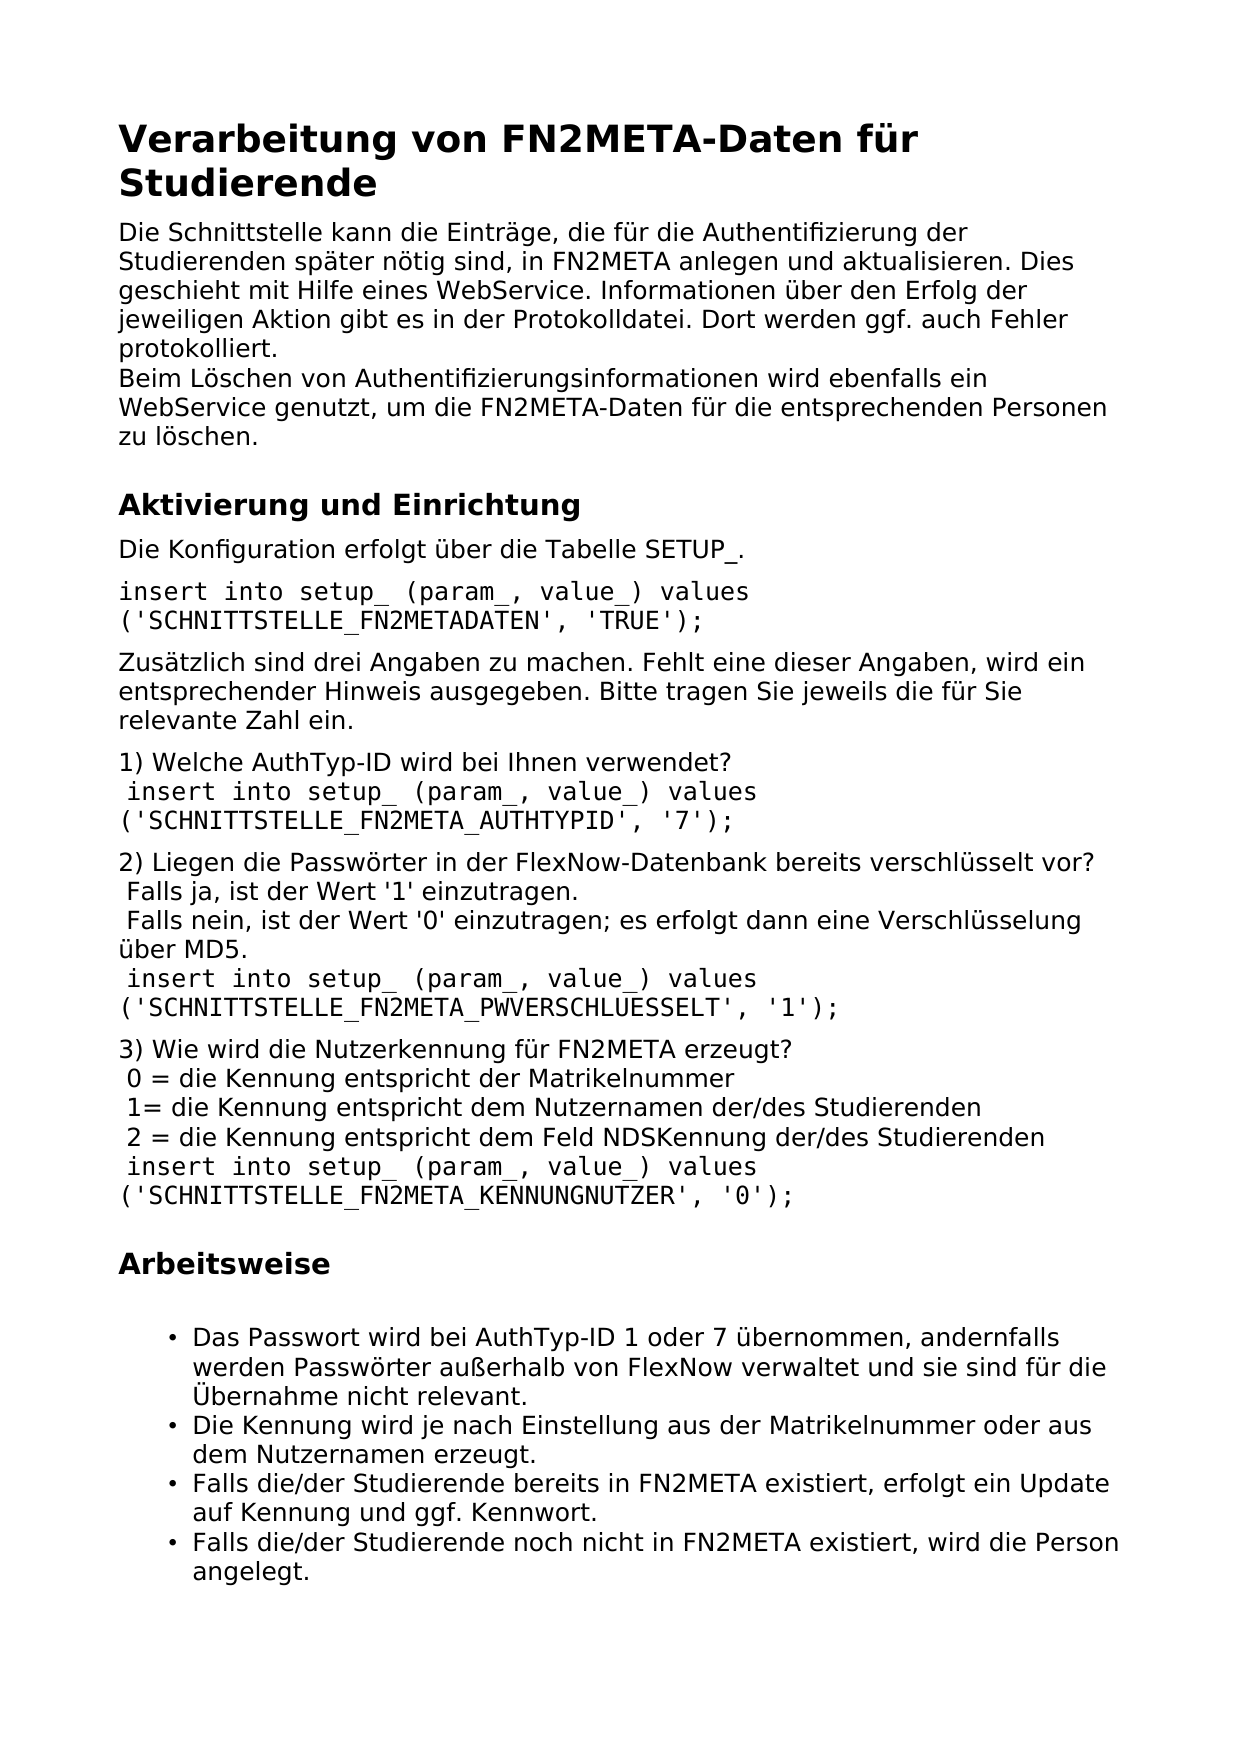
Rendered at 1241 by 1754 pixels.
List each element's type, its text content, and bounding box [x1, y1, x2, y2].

text 3) Wie wird die Nutzerkennung für FN2META erzeugt? 0 = die Kennung entspricht der Matrikelnummer 1= die Kennung entspricht dem Nutzernamen der/des Studierenden 2 = die Kennung entspricht dem Feld NDSKennung der/des Studierenden insert into setup_ (param_, value_) values ('SCHNITTSTELLE_FN2META_KENNUNGNUTZER', '0'); [118, 1035, 1122, 1210]
text Zusätzlich sind drei Angaben zu machen. Fehlt eine dieser Angaben, wird ein entsprechender Hinweis ausgegeben. Bitte tragen Sie jeweils die für Sie relevante Zahl ein. [118, 648, 1122, 735]
list Falls die/der Studierende bereits in FN2META existiert, erfolgt ein Update auf Kennung und ggf. Kennwort. [177, 1469, 1122, 1528]
subtitle Arbeitsweise [118, 1248, 1122, 1282]
list Die Kennung wird je nach Einstellung aus der Matrikelnummer oder aus dem Nutzernamen erzeugt. [177, 1411, 1122, 1469]
subtitle Aktivierung und Einrichtung [118, 489, 1122, 523]
list Falls die/der Studierende noch nicht in FN2META existiert, wird die Person angelegt. [177, 1528, 1122, 1586]
list Das Passwort wird bei AuthTyp-ID 1 oder 7 übernommen, andernfalls werden Passwörter außerhalb von FlexNow verwaltet und sie sind für die Übernahme nicht relevant. [177, 1324, 1122, 1411]
text Die Konfiguration erfolgt über die Tabelle SETUP_. [118, 535, 1122, 564]
text 2) Liegen die Passwörter in der FlexNow-Datenbank bereits verschlüsselt vor? Falls ja, ist der Wert '1' einzutragen. Falls nein, ist der Wert '0' einzutragen; es erfolgt dann eine Verschlüsselung über MD5. insert into setup_ (param_, value_) values ('SCHNITTSTELLE_FN2META_PWVERSCHLUESSELT', '1'); [118, 848, 1122, 1023]
text Beim Löschen von Authentifizierungsinformationen wird ebenfalls ein WebService genutzt, um die FN2META-Daten für die entsprechenden Personen zu löschen. [118, 364, 1122, 451]
subtitle Verarbeitung von FN2META-Daten für Studierende [118, 118, 1122, 205]
text insert into setup_ (param_, value_) values ('SCHNITTSTELLE_FN2METADATEN', 'TRUE'); [118, 577, 1122, 635]
text 1) Welche AuthTyp-ID wird bei Ihnen verwendet? insert into setup_ (param_, value_) values ('SCHNITTSTELLE_FN2META_AUTHTYPID', '7'); [118, 748, 1122, 835]
text Die Schnittstelle kann die Einträge, die für die Authentifizierung der Studierenden später nötig sind, in FN2META anlegen und aktualisieren. Dies geschieht mit Hilfe eines WebService. Informationen über den Erfolg der jeweiligen Aktion gibt es in der Protokolldatei. Dort werden ggf. auch Fehler protokolliert. [118, 218, 1122, 364]
